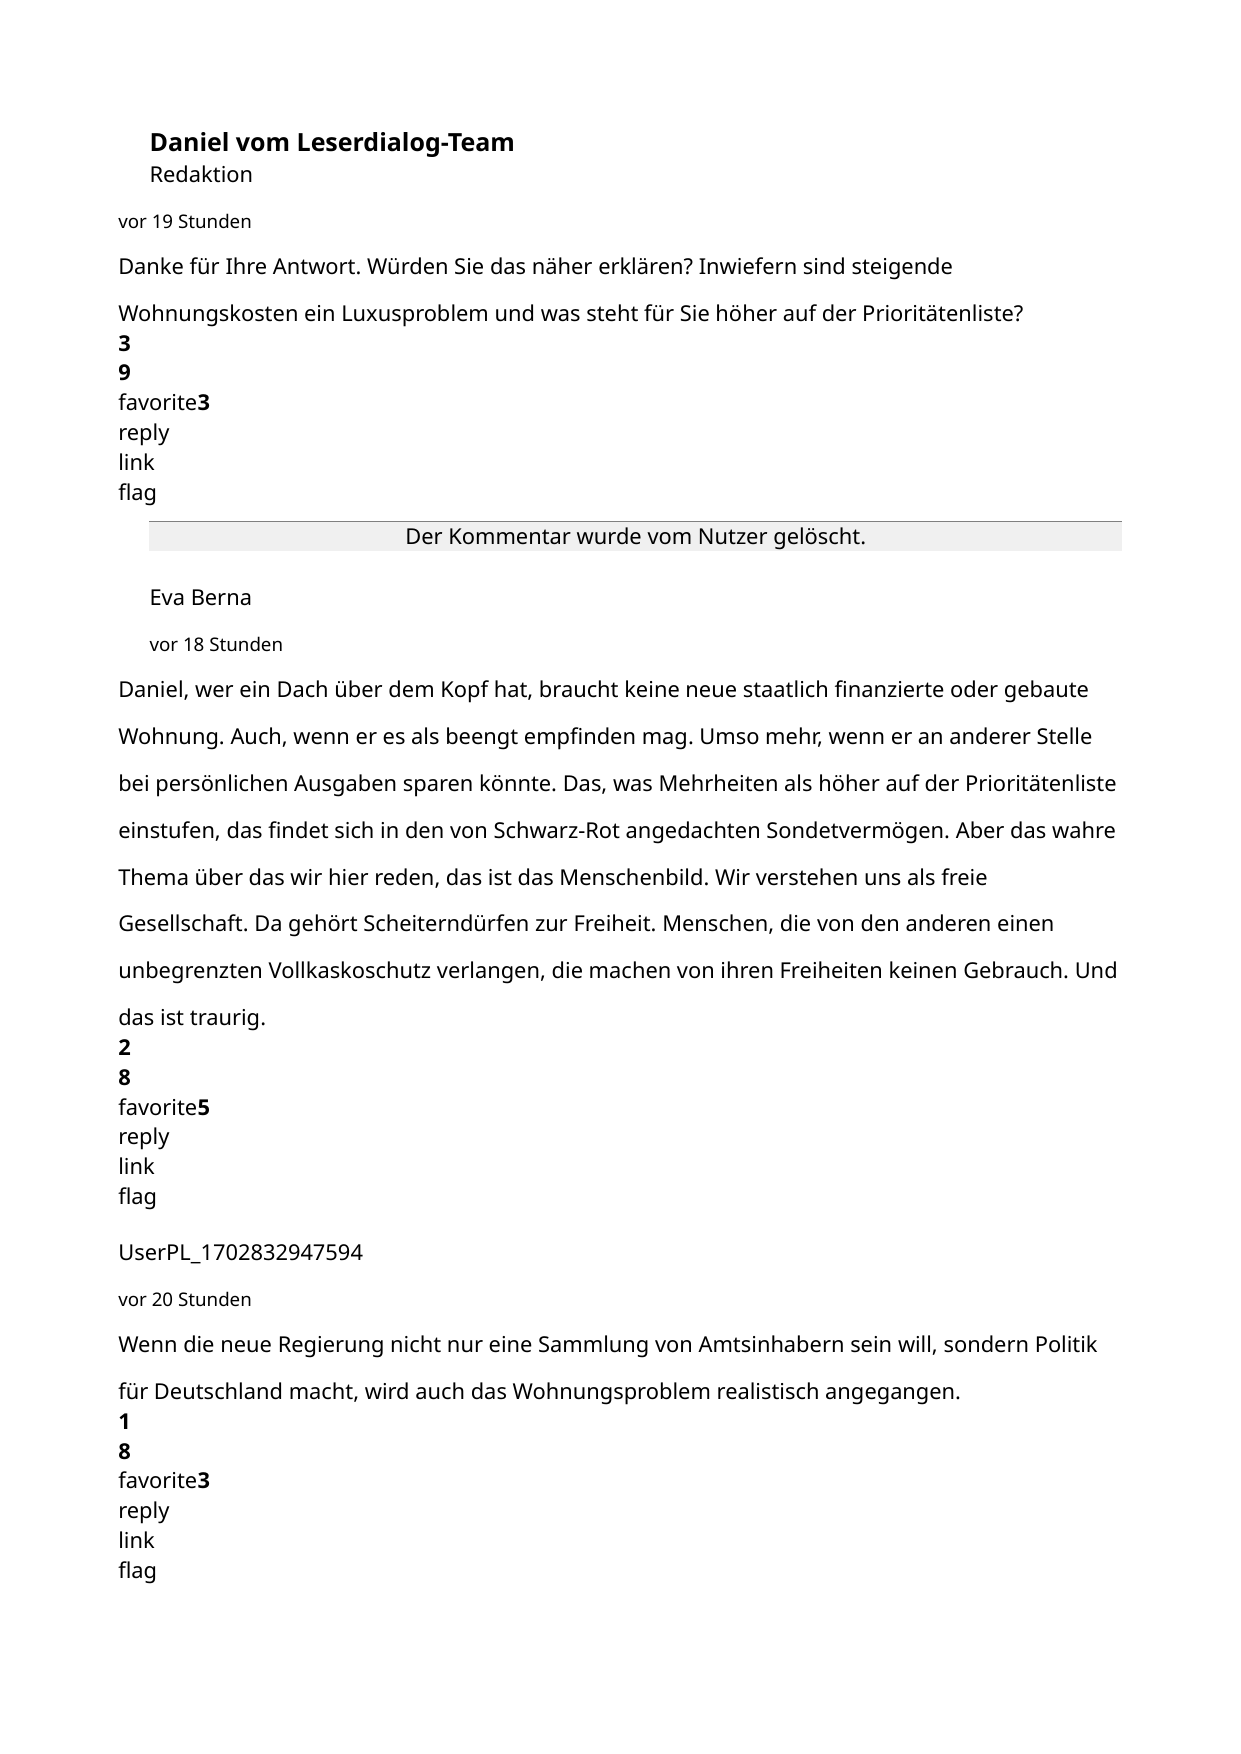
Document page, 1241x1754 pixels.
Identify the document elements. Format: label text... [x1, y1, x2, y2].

text UserPL_1702832947594 [118, 1226, 1114, 1267]
text link [118, 1151, 1122, 1181]
text link [118, 447, 1122, 477]
text 1 [118, 1406, 1122, 1436]
text reply [118, 417, 1122, 447]
text Daniel, wer ein Dach über dem Kopf hat, braucht keine neue staatlich finanzierte oder gebaute Wohnung. Auch, wenn er es als beengt empfinden mag. Umso mehr, wenn er an anderer Stelle bei persönlichen Ausgaben sparen könnte. Das, was Mehrheiten als höher auf der Prioritätenliste einstufen, das findet sich in den von Schwarz-Rot angedachten Sondetvermögen. Aber das wahre Thema über das wir hier reden, das ist das Menschenbild. Wir verstehen uns als freie Gesellschaft. Da gehört Scheiterndürfen zur Freiheit. Menschen, die von den anderen einen unbegrenzten Vollkaskoschutz verlangen, die machen von ihren Freiheiten keinen Gebrauch. Und das ist traurig. [118, 657, 1122, 1032]
text favorite5 [118, 1091, 1122, 1121]
text Daniel vom Leserdialog-Team [149, 118, 1114, 159]
text favorite3 [118, 387, 1122, 417]
text vor 19 Stunden [118, 204, 1122, 234]
text favorite3 [118, 1466, 1122, 1495]
text 8 [118, 1436, 1122, 1466]
text Eva Berna [149, 571, 1114, 612]
text Danke für Ihre Antwort. Würden Sie das näher erklären? Inwiefern sind steigende Wohnungskosten ein Luxusproblem und was steht für Sie höher auf der Prioritätenliste? [118, 234, 1122, 328]
text Der Kommentar wurde vom Nutzer gelöscht. [149, 522, 1122, 551]
text vor 18 Stunden [149, 627, 1122, 657]
text reply [118, 1495, 1122, 1525]
text Wenn die neue Regierung nicht nur eine Sammlung von Amtsinhabern sein will, sondern Politik für Deutschland macht, wird auch das Wohnungsproblem realistisch angegangen. [118, 1312, 1122, 1406]
text reply [118, 1121, 1122, 1151]
text flag [118, 1181, 1122, 1211]
text flag [118, 477, 1122, 506]
text Redaktion [149, 159, 1122, 188]
text 3 [118, 328, 1122, 357]
text 9 [118, 357, 1122, 387]
text link [118, 1525, 1122, 1555]
text 2 [118, 1032, 1122, 1062]
text 8 [118, 1062, 1122, 1091]
text vor 20 Stunden [118, 1282, 1122, 1312]
text flag [118, 1555, 1122, 1585]
